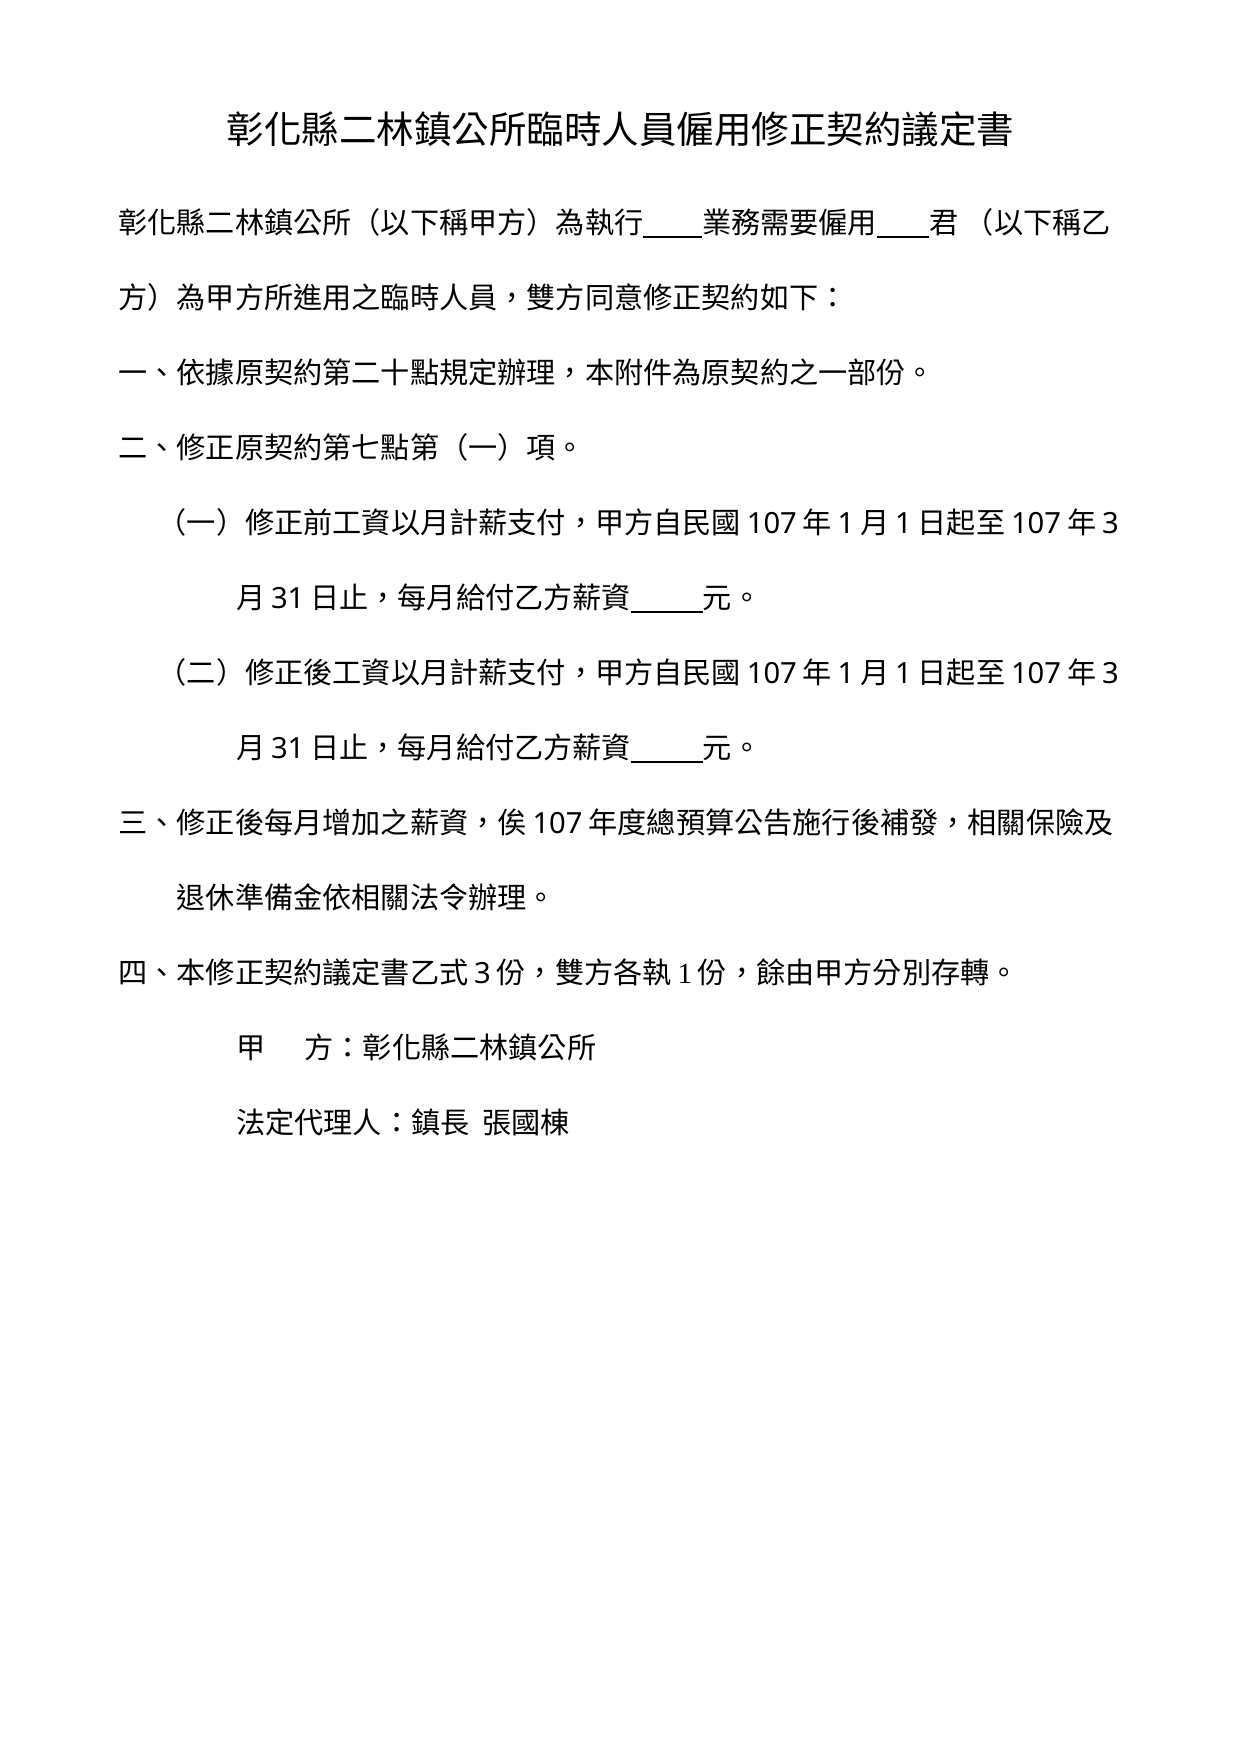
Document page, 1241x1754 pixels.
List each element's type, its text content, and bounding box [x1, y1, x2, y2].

text 一、依據原契約第二十點規定辦理，本附件為原契約之一部份。 [118, 333, 1122, 408]
text 彰化縣二林鎮公所臨時人員僱用修正契約議定書 [118, 89, 1122, 164]
text 二、修正原契約第七點第（一）項。 [118, 408, 1122, 483]
text （二）修正後工資以月計薪支付，甲方自民國107年1月1日起至107年3月31日止，每月給付乙方薪資 元。 [157, 633, 1122, 783]
text 四、本修正契約議定書乙式3份，雙方各執1份，餘由甲方分別存轉。 [118, 933, 1122, 1008]
text 彰化縣二林鎮公所（以下稱甲方）為執行 業務需要僱用 君 （以下稱乙方）為甲方所進用之臨時人員，雙方同意修正契約如下： [118, 183, 1122, 333]
text 法定代理人：鎮長 張國棟 [118, 1083, 1122, 1158]
text 三、修正後每月增加之薪資，俟107年度總預算公告施行後補發，相關保險及退休準備金依相關法令辦理。 [118, 783, 1122, 933]
text 甲 方：彰化縣二林鎮公所 [118, 1008, 1122, 1083]
text （一）修正前工資以月計薪支付，甲方自民國107年1月1日起至107年3月31日止，每月給付乙方薪資 元。 [157, 483, 1122, 633]
